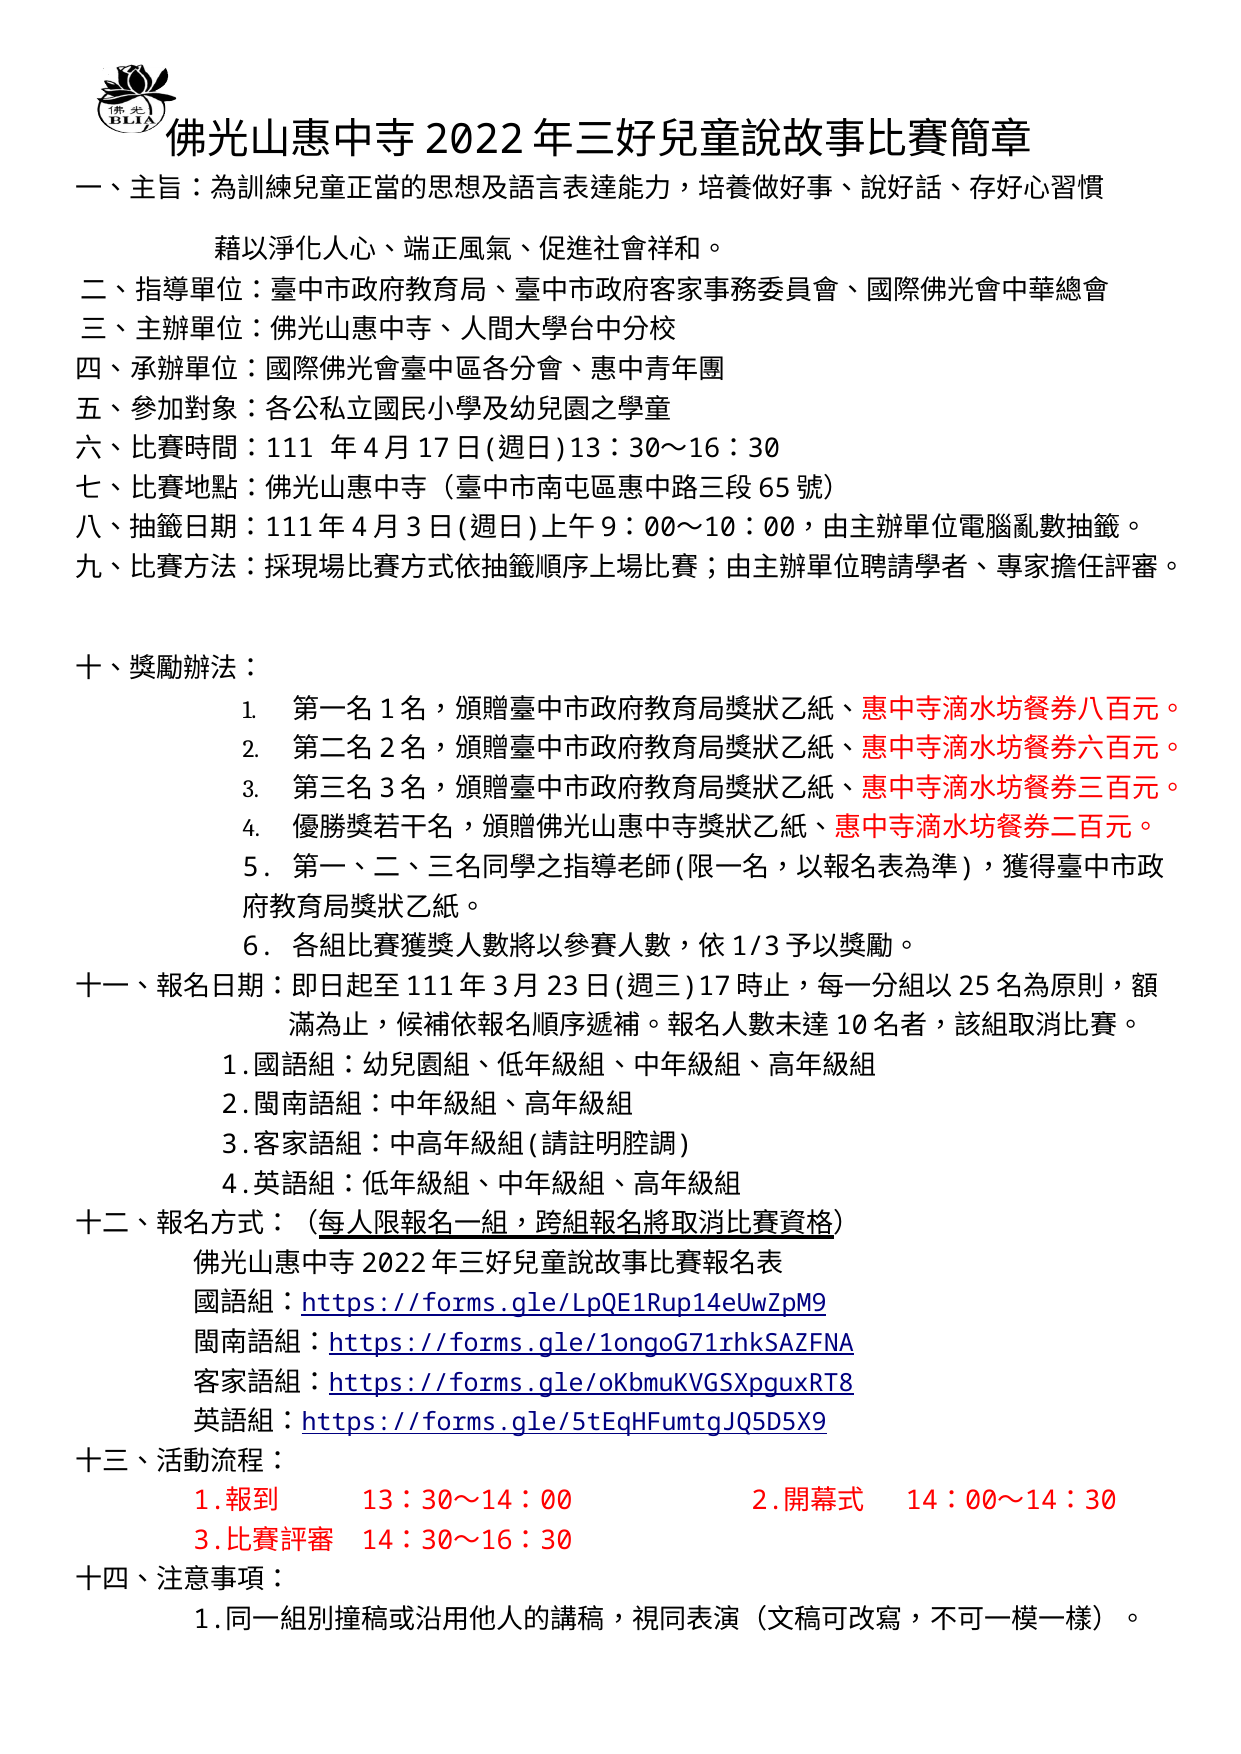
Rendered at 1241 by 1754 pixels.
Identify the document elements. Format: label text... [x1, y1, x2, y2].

text 十二、報名方式：（每人限報名一組，跨組報名將取消比賽資格） [75, 1201, 1165, 1241]
text 客家語組：https://forms.gle/oKbmuKVGSXpguxRT8 [193, 1359, 1165, 1399]
text 十三、活動流程： [75, 1438, 1165, 1478]
text 十、獎勵辦法： [75, 624, 1165, 686]
text 3.客家語組：中高年級組(請註明腔調) [75, 1122, 1165, 1161]
text 2.閩南語組：中年級組、高年級組 [75, 1082, 1165, 1122]
text 三、主辦單位：佛光山惠中寺、人間大學台中分校 [48, 307, 1165, 347]
text 八、抽籤日期：111年4月3日(週日)上午9：00～10：00，由主辦單位電腦亂數抽籤。 [75, 505, 1165, 545]
list 各組比賽獲獎人數將以參賽人數，依1/3予以獎勵。 [242, 924, 1165, 963]
text 十一、報名日期：即日起至111年3月23日(週三)17時止，每一分組以25名為原則，額滿為止，候補依報名順序遞補。報名人數未達10名者，該組取消比賽。 [75, 963, 1165, 1043]
text 1.國語組：幼兒園組、低年級組、中年級組、高年級組 [75, 1043, 1165, 1082]
text 六、比賽時間：111 年4月17日(週日)13：30～16：30 [76, 426, 1165, 466]
text 二、指導單位：臺中市政府教育局、臺中市政府客家事務委員會、國際佛光會中華總會 [48, 268, 1165, 307]
text 英語組：https://forms.gle/5tEqHFumtgJQ5D5X9 [193, 1399, 1165, 1438]
list 第三名3名，頒贈臺中市政府教育局獎狀乙紙、惠中寺滴水坊餐券三百元。 [242, 766, 1165, 805]
text 國語組：https://forms.gle/LpQE1Rup14eUwZpM9 [193, 1280, 1165, 1320]
text 藉以淨化人心、端正風氣、促進社會祥和。 [214, 205, 1165, 268]
text 4.英語組：低年級組、中年級組、高年級組 [75, 1161, 1165, 1201]
text 七、比賽地點：佛光山惠中寺（臺中市南屯區惠中路三段65號） [76, 466, 1165, 505]
text 1.同一組別撞稿或沿用他人的講稿，視同表演（文稿可改寫，不可一模一樣）。 [193, 1597, 1165, 1636]
text 五、參加對象：各公私立國民小學及幼兒園之學童 [76, 386, 1165, 426]
text 佛光山惠中寺2022年三好兒童說故事比賽報名表 [193, 1241, 1165, 1280]
text 十四、注意事項： [75, 1557, 1165, 1597]
list 第一、二、三名同學之指導老師(限一名，以報名表為準)，獲得臺中市政府教育局獎狀乙紙。 [242, 845, 1165, 924]
text 佛光山惠中寺2022年三好兒童說故事比賽簡章 [75, 105, 1165, 166]
list 第一名1名，頒贈臺中市政府教育局獎狀乙紙、惠中寺滴水坊餐券八百元。 [242, 686, 1165, 726]
text 閩南語組：https://forms.gle/1ongoG71rhkSAZFNA [193, 1320, 1165, 1359]
text 四、承辦單位：國際佛光會臺中區各分會、惠中青年團 [76, 347, 1165, 386]
text 1.報到 13：30～14：00 2.開幕式 14：00～14：30 [193, 1478, 1165, 1518]
list 優勝獎若干名，頒贈佛光山惠中寺獎狀乙紙、惠中寺滴水坊餐券二百元。 [242, 805, 1165, 845]
list 第二名2名，頒贈臺中市政府教育局獎狀乙紙、惠中寺滴水坊餐券六百元。 [242, 726, 1165, 766]
text 九、比賽方法：採現場比賽方式依抽籤順序上場比賽；由主辦單位聘請學者、專家擔任評審。 [75, 545, 1165, 624]
text 一、主旨：為訓練兒童正當的思想及語言表達能力，培養做好事、說好話、存好心習慣 [75, 166, 1165, 205]
text 3.比賽評審 14：30～16：30 [193, 1518, 1165, 1557]
